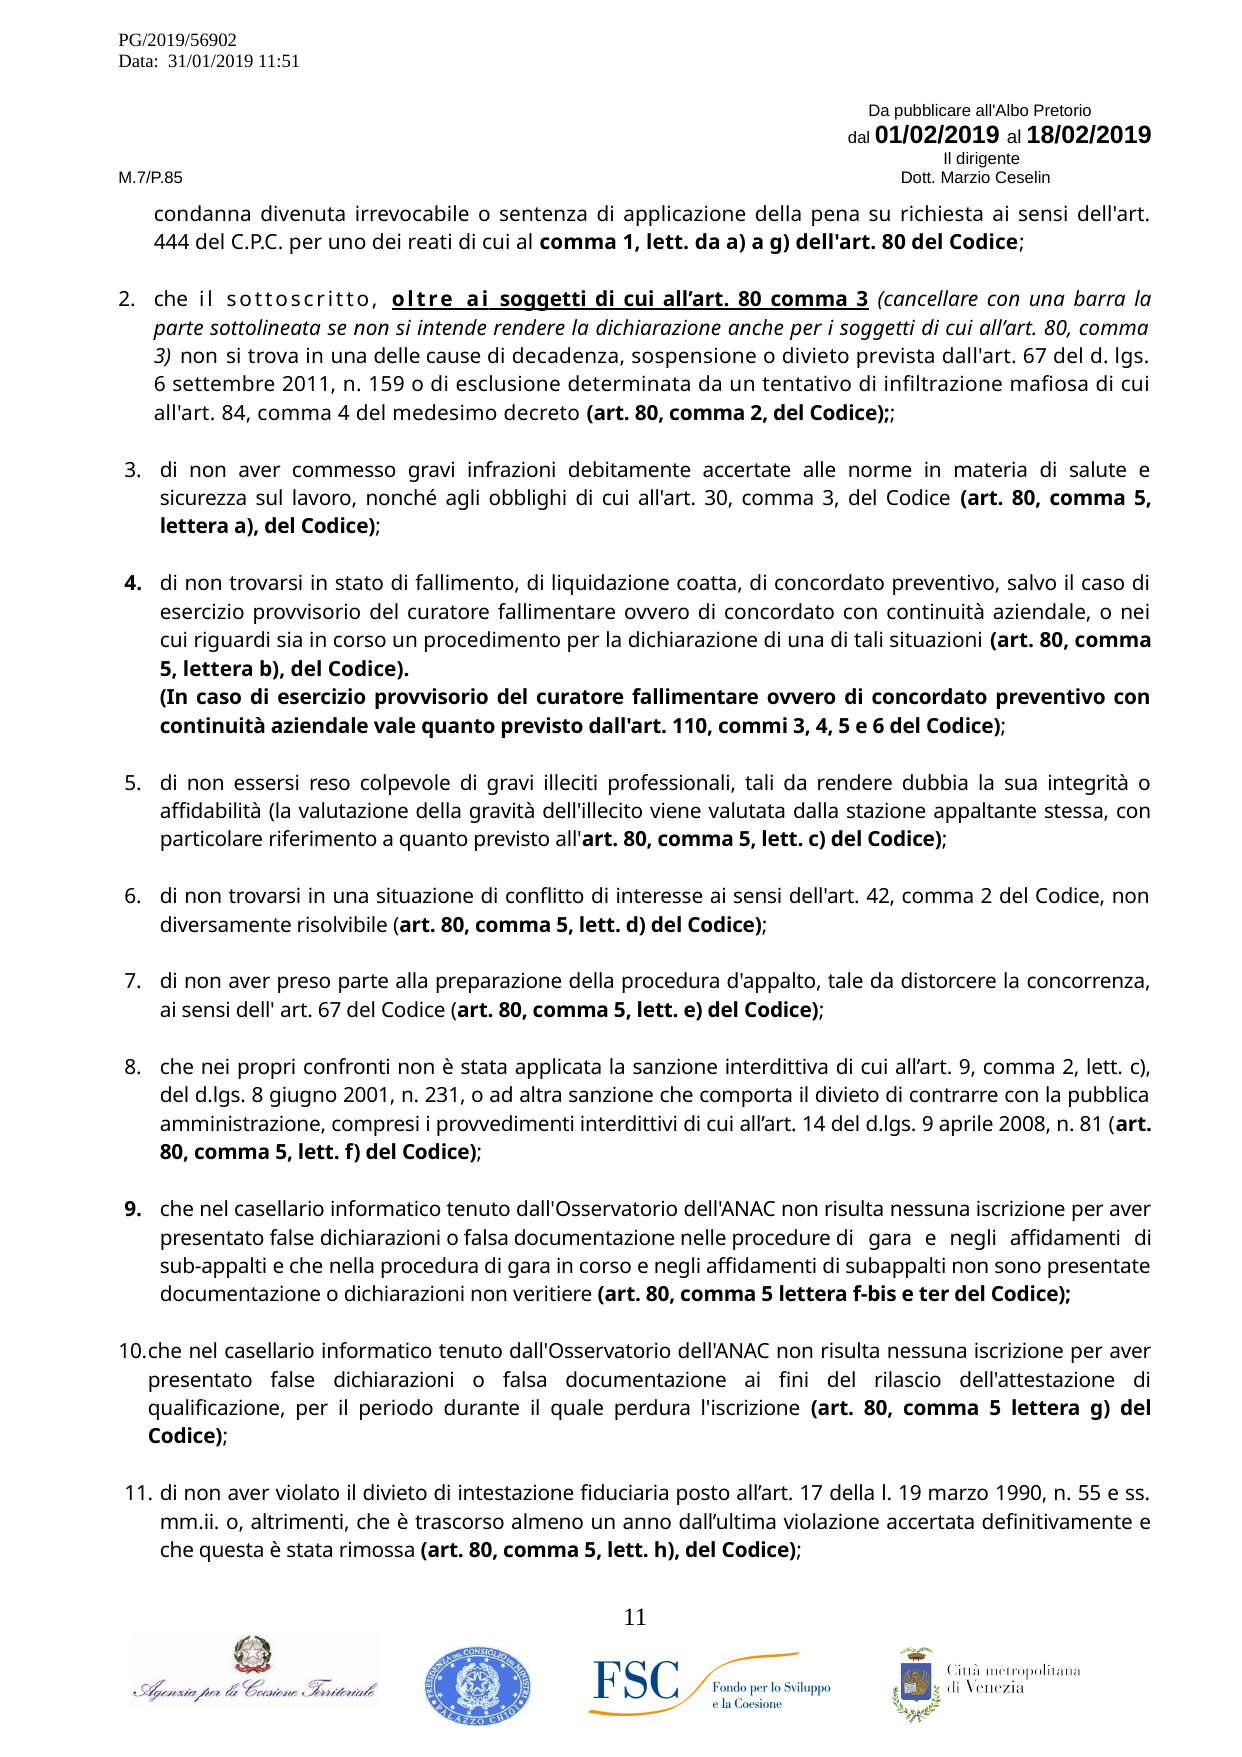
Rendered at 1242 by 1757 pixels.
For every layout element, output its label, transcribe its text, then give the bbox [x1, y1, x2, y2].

list di non trovarsi in una situazione di conflitto di interesse ai sensi dell'art. 42, comma 2 del Codice, non diversamente risolvibile (art. 80, comma 5, lett. d) del Codice); [124, 881, 1152, 938]
list condanna divenuta irrevocabile o sentenza di applicazione della pena su richiesta ai sensi dell'art. 444 del C.P.C. per uno dei reati di cui al comma 1, lett. da a) a g) dell'art. 80 del Codice; [118, 199, 1152, 256]
picture [588, 1652, 834, 1716]
picture [424, 1646, 531, 1726]
list che nel casellario informatico tenuto dall'Osservatorio dell'ANAC non risulta nessuna iscrizione per aver presentato false dichiarazioni o falsa documentazione ai fini del rilascio dell'attestazione di qualificazione, per il periodo durante il quale perdura l'iscrizione (art. 80, comma 5 lettera g) del Codice); [118, 1336, 1152, 1450]
list di non essersi reso colpevole di gravi illeciti professionali, tali da rendere dubbia la sua integrità o affidabilità (la valutazione della gravità dell'illecito viene valutata dalla stazione appaltante stessa, con particolare riferimento a quanto previsto all'art. 80, comma 5, lett. c) del Codice); [124, 768, 1152, 853]
list di non trovarsi in stato di fallimento, di liquidazione coatta, di concordato preventivo, salvo il caso di esercizio provvisorio del curatore fallimentare ovvero di concordato con continuità aziendale, o nei cui riguardi sia in corso un procedimento per la dichiarazione di una di tali situazioni (art. 80, comma 5, lettera b), del Codice). [124, 568, 1152, 682]
list di non aver preso parte alla preparazione della procedura d'appalto, tale da distorcere la concorrenza, ai sensi dell' art. 67 del Codice (art. 80, comma 5, lett. e) del Codice); [124, 967, 1152, 1023]
list che il sottoscritto, oltre ai soggetti di cui all’art. 80 comma 3 (cancellare con una barra la parte sottolineata se non si intende rendere la dichiarazione anche per i soggetti di cui all’art. 80, comma 3) non si trova in una delle cause di decadenza, sospensione o divieto prevista dall'art. 67 del d. lgs. 6 settembre 2011, n. 159 o di esclusione determinata da un tentativo di infiltrazione mafiosa di cui all'art. 84, comma 4 del medesimo decreto (art. 80, comma 2, del Codice);; [118, 284, 1152, 426]
list di non aver commesso gravi infrazioni debitamente accertate alle norme in materia di salute e sicurezza sul lavoro, nonché agli obblighi di cui all'art. 30, comma 3, del Codice (art. 80, comma 5, lettera a), del Codice); [124, 455, 1152, 540]
list (In caso di esercizio provvisorio del curatore fallimentare ovvero di concordato preventivo con continuità aziendale vale quanto previsto dall'art. 110, commi 3, 4, 5 e 6 del Codice); [124, 682, 1152, 739]
picture [128, 1628, 379, 1708]
list che nei propri confronti non è stata applicata la sanzione interdittiva di cui all’art. 9, comma 2, lett. c), del d.lgs. 8 giugno 2001, n. 231, o ad altra sanzione che comporta il divieto di contrarre con la pubblica amministrazione, compresi i provvedimenti interdittivi di cui all’art. 14 del d.lgs. 9 aprile 2008, n. 81 (art. 80, comma 5, lett. f) del Codice); [124, 1052, 1152, 1166]
picture [885, 1634, 1087, 1730]
list che nel casellario informatico tenuto dall'Osservatorio dell'ANAC non risulta nessuna iscrizione per aver presentato false dichiarazioni o falsa documentazione nelle procedure di gara e negli affidamenti di sub-appalti e che nella procedura di gara in corso e negli affidamenti di subappalti non sono presentate documentazione o dichiarazioni non veritiere (art. 80, comma 5 lettera f-bis e ter del Codice); [124, 1194, 1152, 1308]
list di non aver violato il divieto di intestazione fiduciaria posto all’art. 17 della l. 19 marzo 1990, n. 55 e ss. mm.ii. o, altrimenti, che è trascorso almeno un anno dall’ultima violazione accertata definitivamente e che questa è stata rimossa (art. 80, comma 5, lett. h), del Codice); [124, 1478, 1152, 1564]
